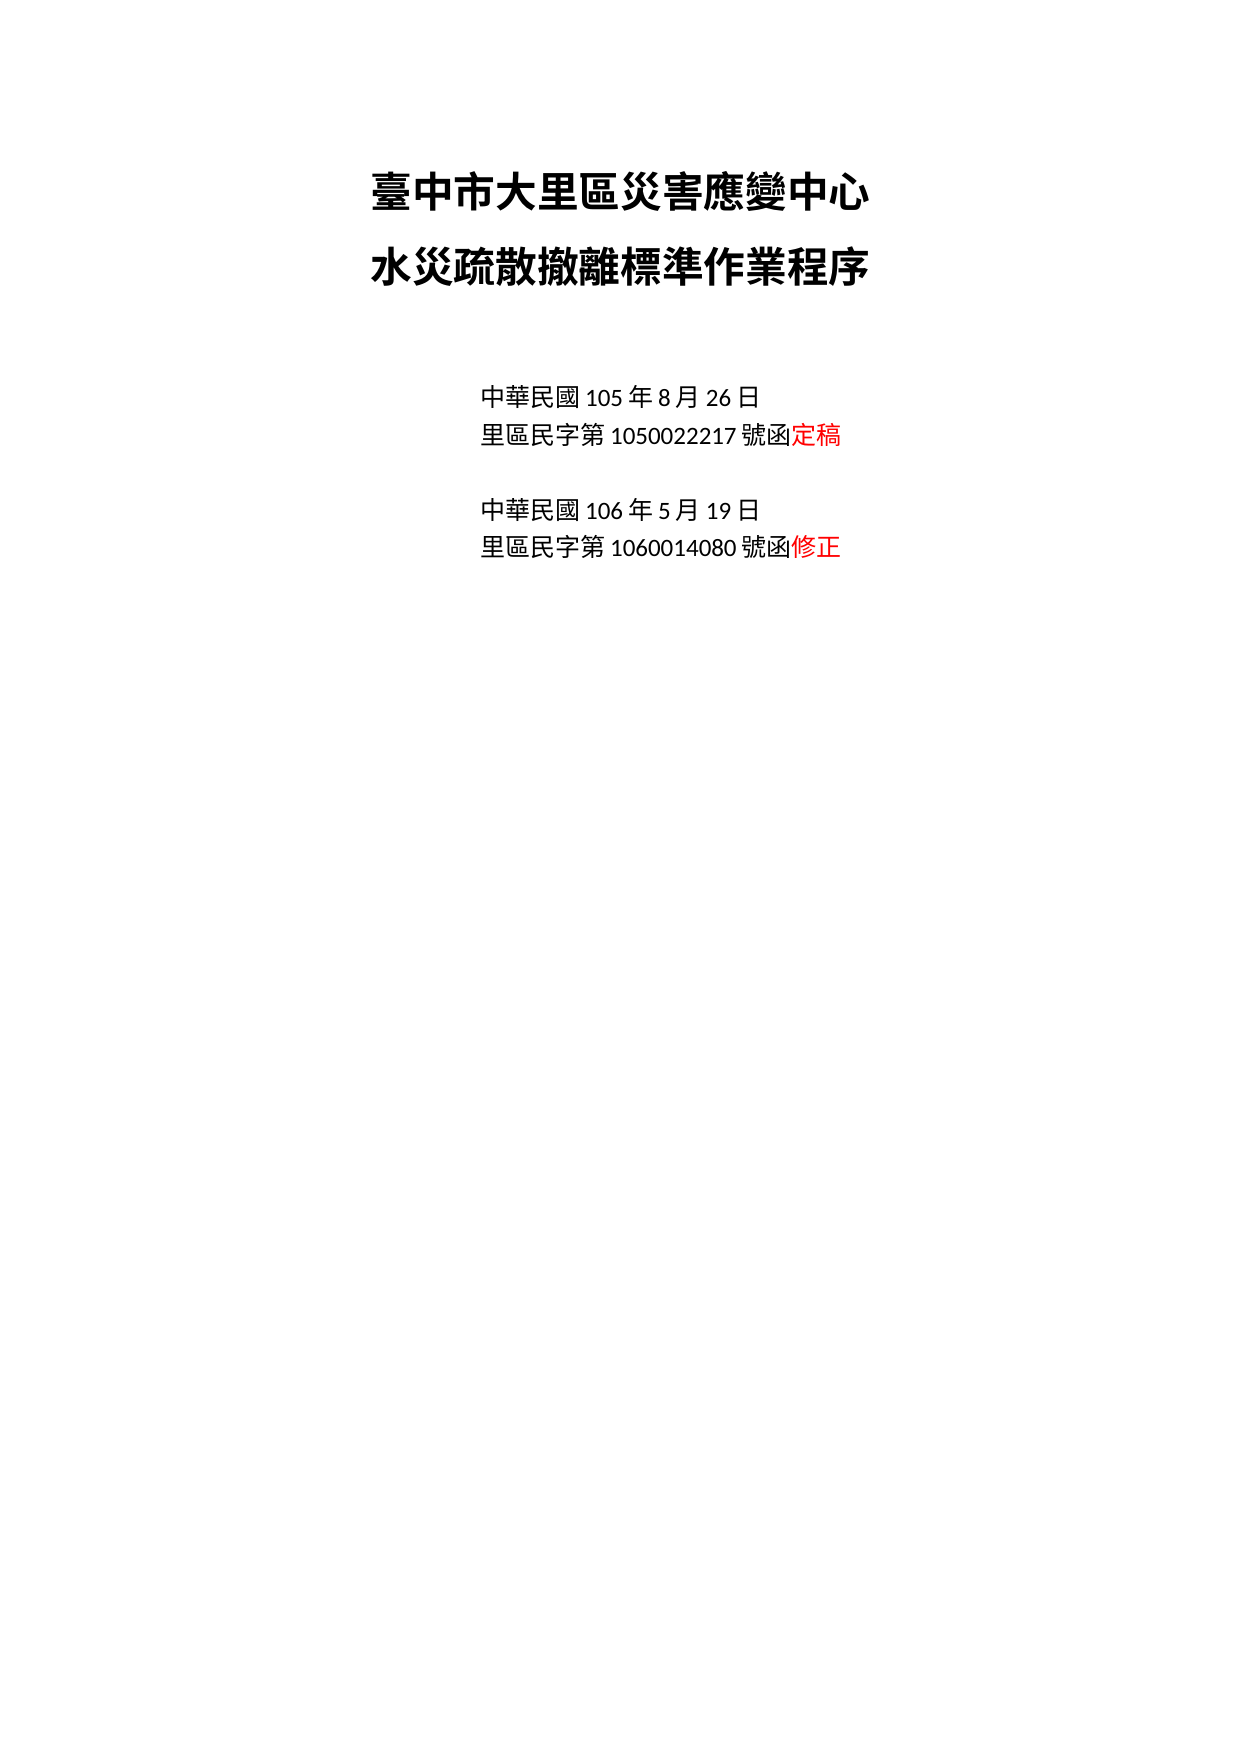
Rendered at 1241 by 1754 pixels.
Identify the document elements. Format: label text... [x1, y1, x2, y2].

text 里區民字第1050022217號函定稿 [130, 414, 1110, 452]
text 中華民國106年5月19日 [130, 489, 1110, 527]
text 臺中市大里區災害應變中心 [130, 152, 1110, 227]
subtitle 水災疏散撤離標準作業程序 [130, 227, 1110, 302]
text 里區民字第1060014080號函修正 [130, 527, 1110, 564]
text 中華民國105年8月26日 [130, 377, 1110, 414]
